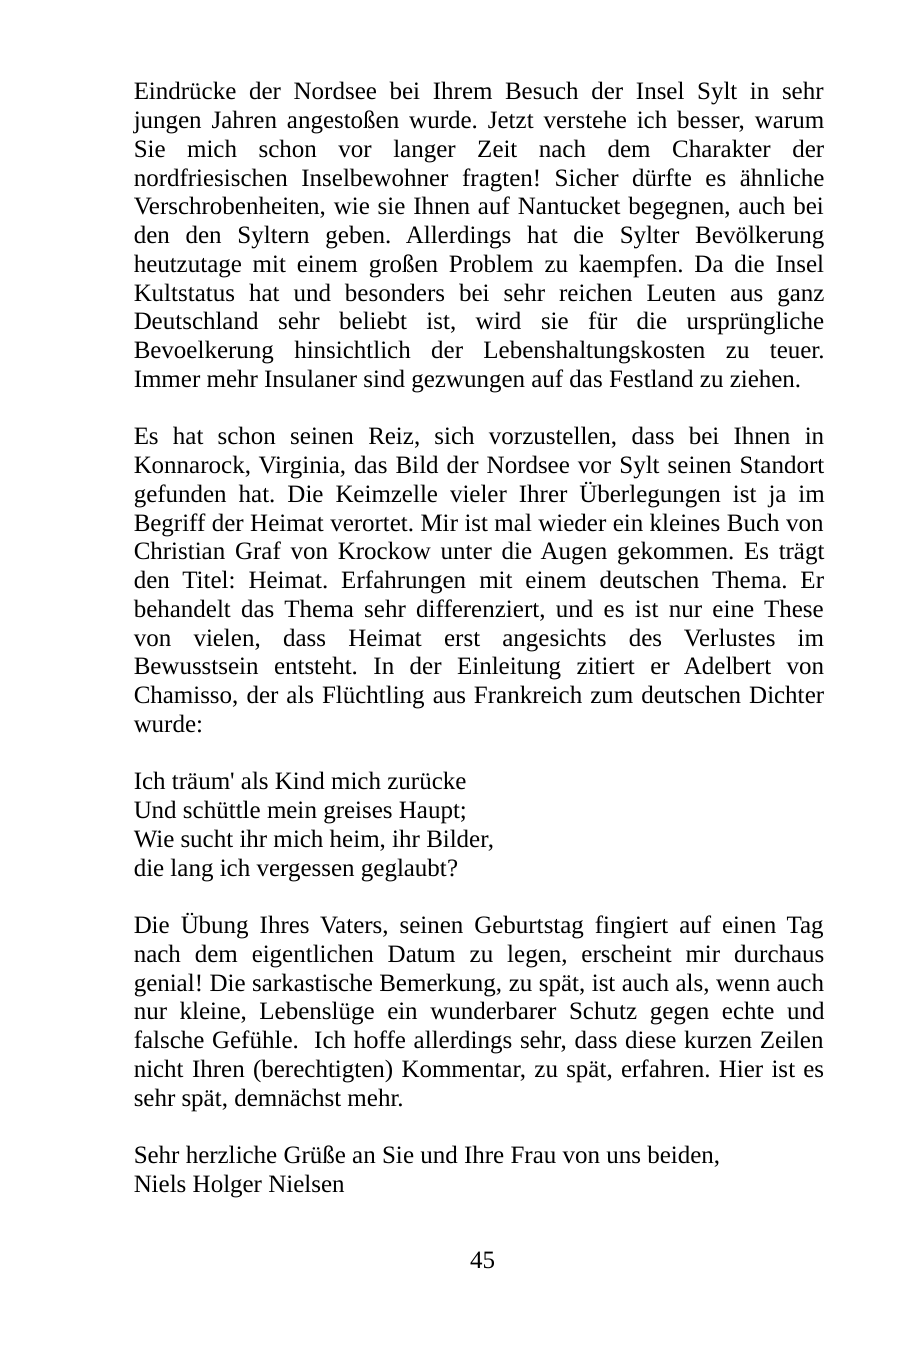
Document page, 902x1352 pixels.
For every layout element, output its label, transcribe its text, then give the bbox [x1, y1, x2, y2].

text Die Übung Ihres Vaters, seinen Geburtstag fingiert auf einen Tag nach dem eigentlichen Datum zu legen, erscheint mir durchaus genial! Die sarkastische Bemerkung, zu spät, ist auch als, wenn auch nur kleine, Lebenslüge ein wunderbarer Schutz gegen echte und falsche Gefühle. Ich hoffe allerdings sehr, dass diese kurzen Zeilen nicht Ihren (berechtigten) Kommentar, zu spät, erfahren. Hier ist es sehr spät, demnächst mehr. [133, 910, 825, 1111]
text Ich träum' als Kind mich zurücke [133, 766, 825, 795]
text die lang ich vergessen geglaubt? [133, 853, 825, 881]
text Eindrücke der Nordsee bei Ihrem Besuch der Insel Sylt in sehr jungen Jahren angestoßen wurde. Jetzt verstehe ich besser, warum Sie mich schon vor langer Zeit nach dem Charakter der nordfriesischen Inselbewohner fragten! Sicher dürfte es ähnliche Verschrobenheiten, wie sie Ihnen auf Nantucket begegnen, auch bei den den Syltern geben. Allerdings hat die Sylter Bevölkerung heutzutage mit einem großen Problem zu kaempfen. Da die Insel Kultstatus hat und besonders bei sehr reichen Leuten aus ganz Deutschland sehr beliebt ist, wird sie für die ursprüngliche Bevoelkerung hinsichtlich der Lebenshaltungskosten zu teuer. Immer mehr Insulaner sind gezwungen auf das Festland zu ziehen. [133, 76, 825, 393]
text Es hat schon seinen Reiz, sich vorzustellen, dass bei Ihnen in Konnarock, Virginia, das Bild der Nordsee vor Sylt seinen Standort gefunden hat. Die Keimzelle vieler Ihrer Überlegungen ist ja im Begriff der Heimat verortet. Mir ist mal wieder ein kleines Buch von Christian Graf von Krockow unter die Augen gekommen. Es trägt den Titel: Heimat. Erfahrungen mit einem deutschen Thema. Er behandelt das Thema sehr differenziert, und es ist nur eine These von vielen, dass Heimat erst angesichts des Verlustes im Bewusstsein entsteht. In der Einleitung zitiert er Adelbert von Chamisso, der als Flüchtling aus Frankreich zum deutschen Dichter wurde: [133, 421, 825, 738]
text Wie sucht ihr mich heim, ihr Bilder, [133, 824, 825, 853]
text Sehr herzliche Grüße an Sie und Ihre Frau von uns beiden, [133, 1140, 825, 1169]
text Niels Holger Nielsen [133, 1169, 825, 1198]
text Und schüttle mein greises Haupt; [133, 795, 825, 824]
